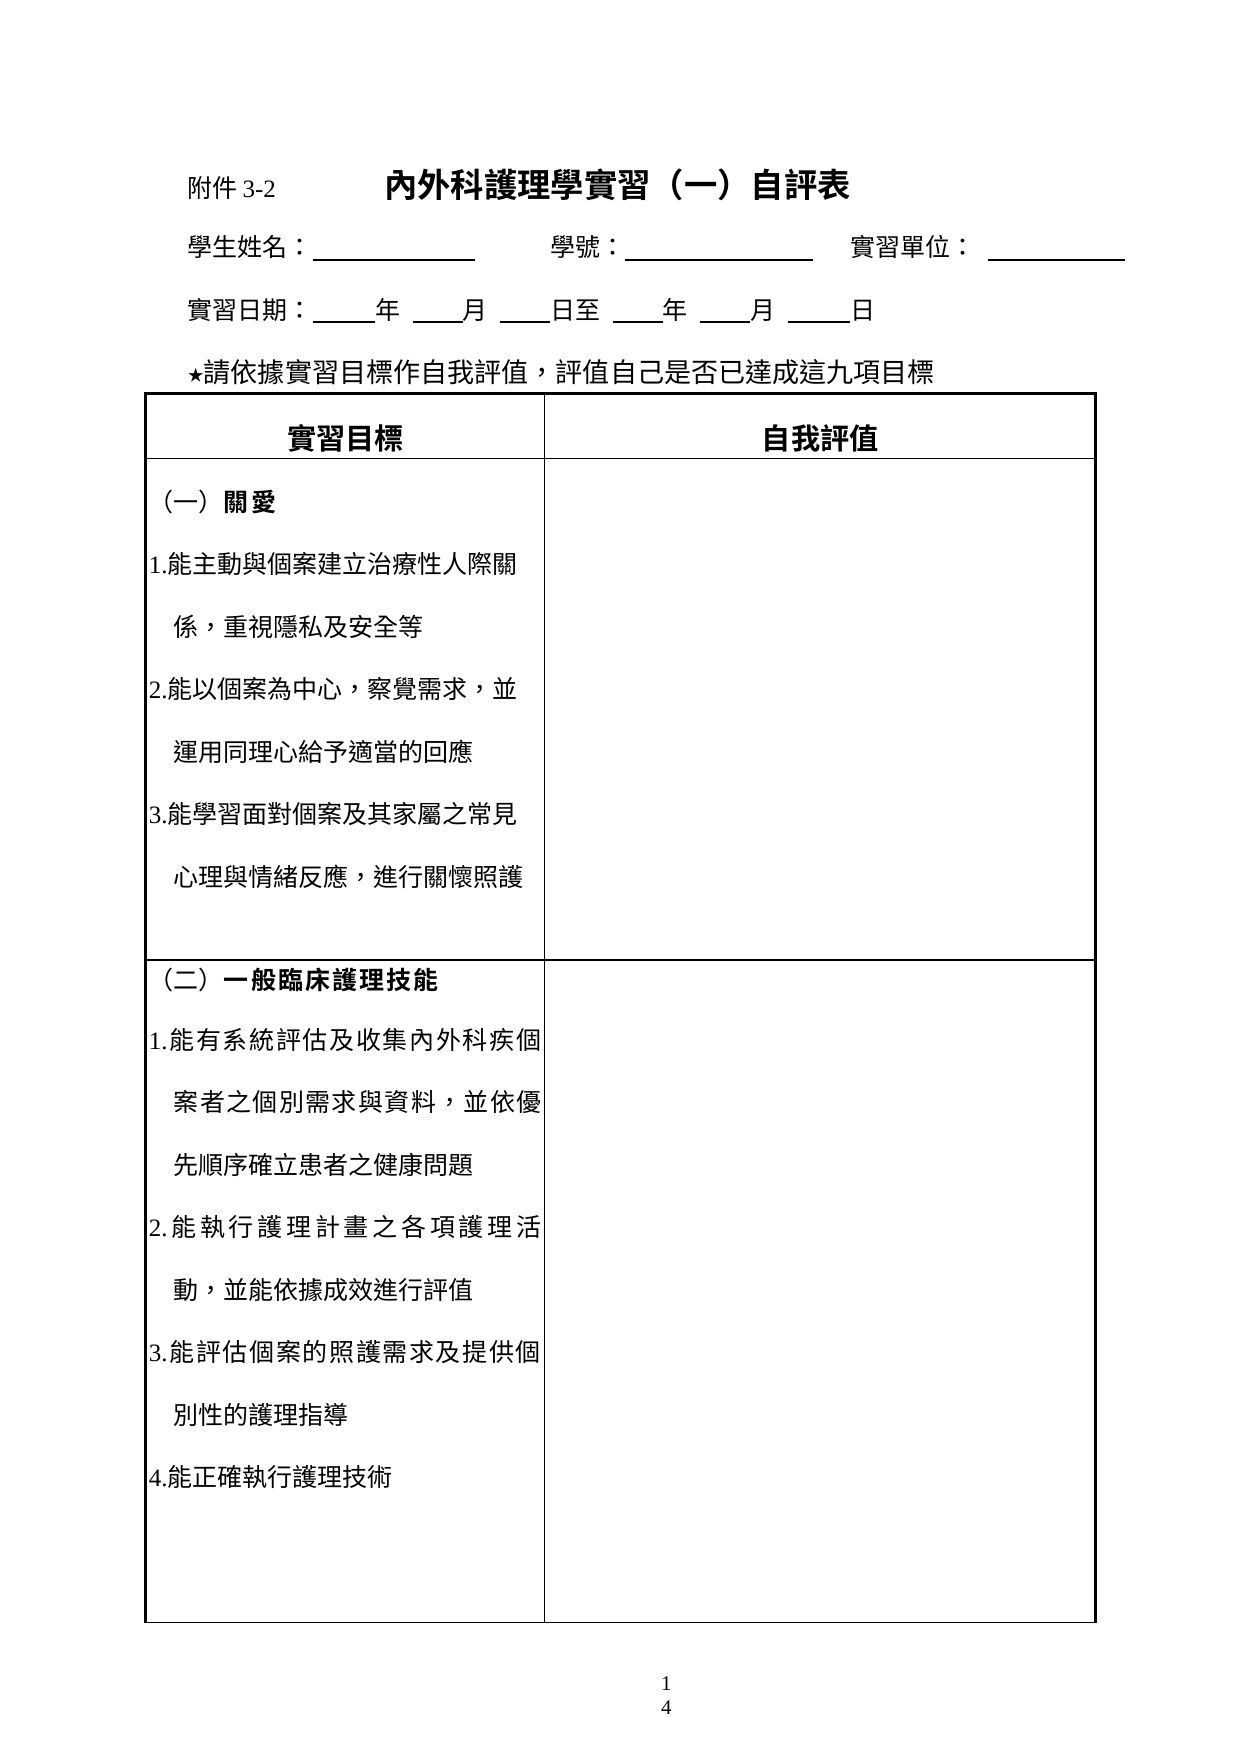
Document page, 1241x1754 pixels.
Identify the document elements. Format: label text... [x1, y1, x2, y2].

table_header 實習目標 [147, 395, 544, 457]
text 學生姓名： 學號： 實習單位： [187, 204, 1137, 267]
text 附件3-2 內外科護理學實習（一）自評表 [187, 142, 1137, 204]
table_cell [545, 961, 1094, 1622]
text ★請依據實習目標作自我評值，評值自己是否已達成這九項目標 [187, 329, 1137, 392]
table_header 自我評值 [545, 395, 1094, 457]
table_cell （一）關愛 1.能主動與個案建立治療性人際關係，重視隱私及安全等 2.能以個案為中心，察覺需求，並運用同理心給予適當的回應 3.能學習面對個案及其家屬之常見心理與情緒反應，進行關懷照護 [147, 459, 544, 959]
text 實習日期： 年 月 日至 年 月 日 [187, 267, 1137, 329]
table_cell [545, 459, 1094, 959]
table_cell （二）一般臨床護理技能 1.能有系統評估及收集內外科疾個案者之個別需求與資料，並依優先順序確立患者之健康問題 2.能執行護理計畫之各項護理活動，並能依據成效進行評值 3.能評估個案的照護需求及提供個別性的護理指導 4.能正確執行護理技術 [147, 961, 544, 1622]
